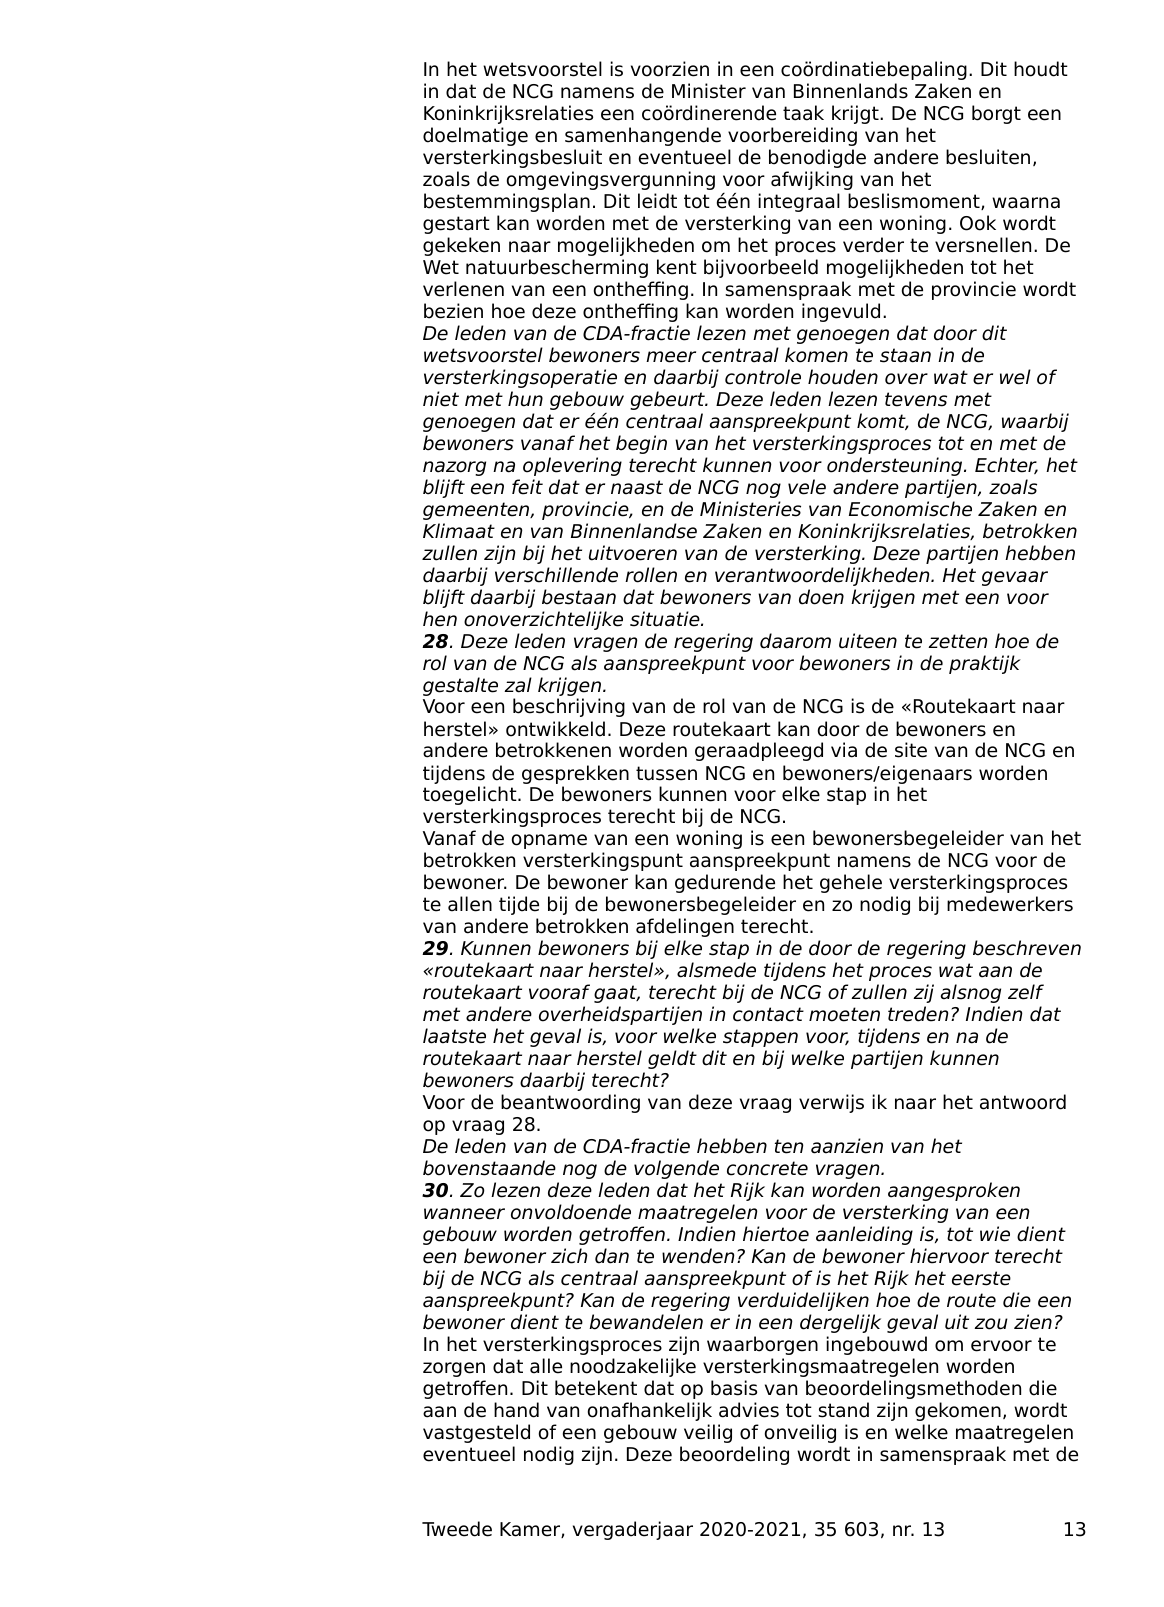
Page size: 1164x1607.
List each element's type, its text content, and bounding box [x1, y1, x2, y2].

text Voor een beschrijving van de rol van de NCG is de «Routekaart naar herstel» ontwikkeld. Deze routekaart kan door de bewoners en andere betrokkenen worden geraadpleegd via de site van de NCG en tijdens de gesprekken tussen NCG en bewoners/eigenaars worden toegelicht. De bewoners kunnen voor elke stap in het versterkingsproces terecht bij de NCG. [422, 696, 1087, 828]
text Voor de beantwoording van deze vraag verwijs ik naar het antwoord op vraag 28. [422, 1092, 1087, 1136]
text 30. Zo lezen deze leden dat het Rijk kan worden aangesproken wanneer onvoldoende maatregelen voor de versterking van een gebouw worden getroffen. Indien hiertoe aanleiding is, tot wie dient een bewoner zich dan te wenden? Kan de bewoner hiervoor terecht bij de NCG als centraal aanspreekpunt of is het Rijk het eerste aanspreekpunt? Kan de regering verduidelijken hoe de route die een bewoner dient te bewandelen er in een dergelijk geval uit zou zien? [422, 1180, 1087, 1334]
text In het versterkingsproces zijn waarborgen ingebouwd om ervoor te zorgen dat alle noodzakelijke versterkingsmaatregelen worden getroffen. Dit betekent dat op basis van beoordelingsmethoden die aan de hand van onafhankelijk advies tot stand zijn gekomen, wordt vastgesteld of een gebouw veilig of onveilig is en welke maatregelen eventueel nodig zijn. Deze beoordeling wordt in samenspraak met de [422, 1334, 1087, 1466]
text De leden van de CDA-fractie hebben ten aanzien van het bovenstaande nog de volgende concrete vragen. [422, 1136, 1087, 1180]
text De leden van de CDA-fractie lezen met genoegen dat door dit wetsvoorstel bewoners meer centraal komen te staan in de versterkingsoperatie en daarbij controle houden over wat er wel of niet met hun gebouw gebeurt. Deze leden lezen tevens met genoegen dat er één centraal aanspreekpunt komt, de NCG, waarbij bewoners vanaf het begin van het versterkingsproces tot en met de nazorg na oplevering terecht kunnen voor ondersteuning. Echter, het blijft een feit dat er naast de NCG nog vele andere partijen, zoals gemeenten, provincie, en de Ministeries van Economische Zaken en Klimaat en van Binnenlandse Zaken en Koninkrijksrelaties, betrokken zullen zijn bij het uitvoeren van de versterking. Deze partijen hebben daarbij verschillende rollen en verantwoordelijkheden. Het gevaar blijft daarbij bestaan dat bewoners van doen krijgen met een voor hen onoverzichtelijke situatie. [422, 323, 1087, 631]
text In het wetsvoorstel is voorzien in een coördinatiebepaling. Dit houdt in dat de NCG namens de Minister van Binnenlands Zaken en Koninkrijksrelaties een coördinerende taak krijgt. De NCG borgt een doelmatige en samenhangende voorbereiding van het versterkingsbesluit en eventueel de benodigde andere besluiten, zoals de omgevingsvergunning voor afwijking van het bestemmingsplan. Dit leidt tot één integraal beslismoment, waarna gestart kan worden met de versterking van een woning. Ook wordt gekeken naar mogelijkheden om het proces verder te versnellen. De Wet natuurbescherming kent bijvoorbeeld mogelijkheden tot het verlenen van een ontheffing. In samenspraak met de provincie wordt bezien hoe deze ontheffing kan worden ingevuld. [422, 59, 1087, 323]
text 29. Kunnen bewoners bij elke stap in de door de regering beschreven «routekaart naar herstel», alsmede tijdens het proces wat aan de routekaart vooraf gaat, terecht bij de NCG of zullen zij alsnog zelf met andere overheidspartijen in contact moeten treden? Indien dat laatste het geval is, voor welke stappen voor, tijdens en na de routekaart naar herstel geldt dit en bij welke partijen kunnen bewoners daarbij terecht? [422, 938, 1087, 1092]
text 28. Deze leden vragen de regering daarom uiteen te zetten hoe de rol van de NCG als aanspreekpunt voor bewoners in de praktijk gestalte zal krijgen. [422, 631, 1087, 696]
text Vanaf de opname van een woning is een bewonersbegeleider van het betrokken versterkingspunt aanspreekpunt namens de NCG voor de bewoner. De bewoner kan gedurende het gehele versterkingsproces te allen tijde bij de bewonersbegeleider en zo nodig bij medewerkers van andere betrokken afdelingen terecht. [422, 828, 1087, 938]
